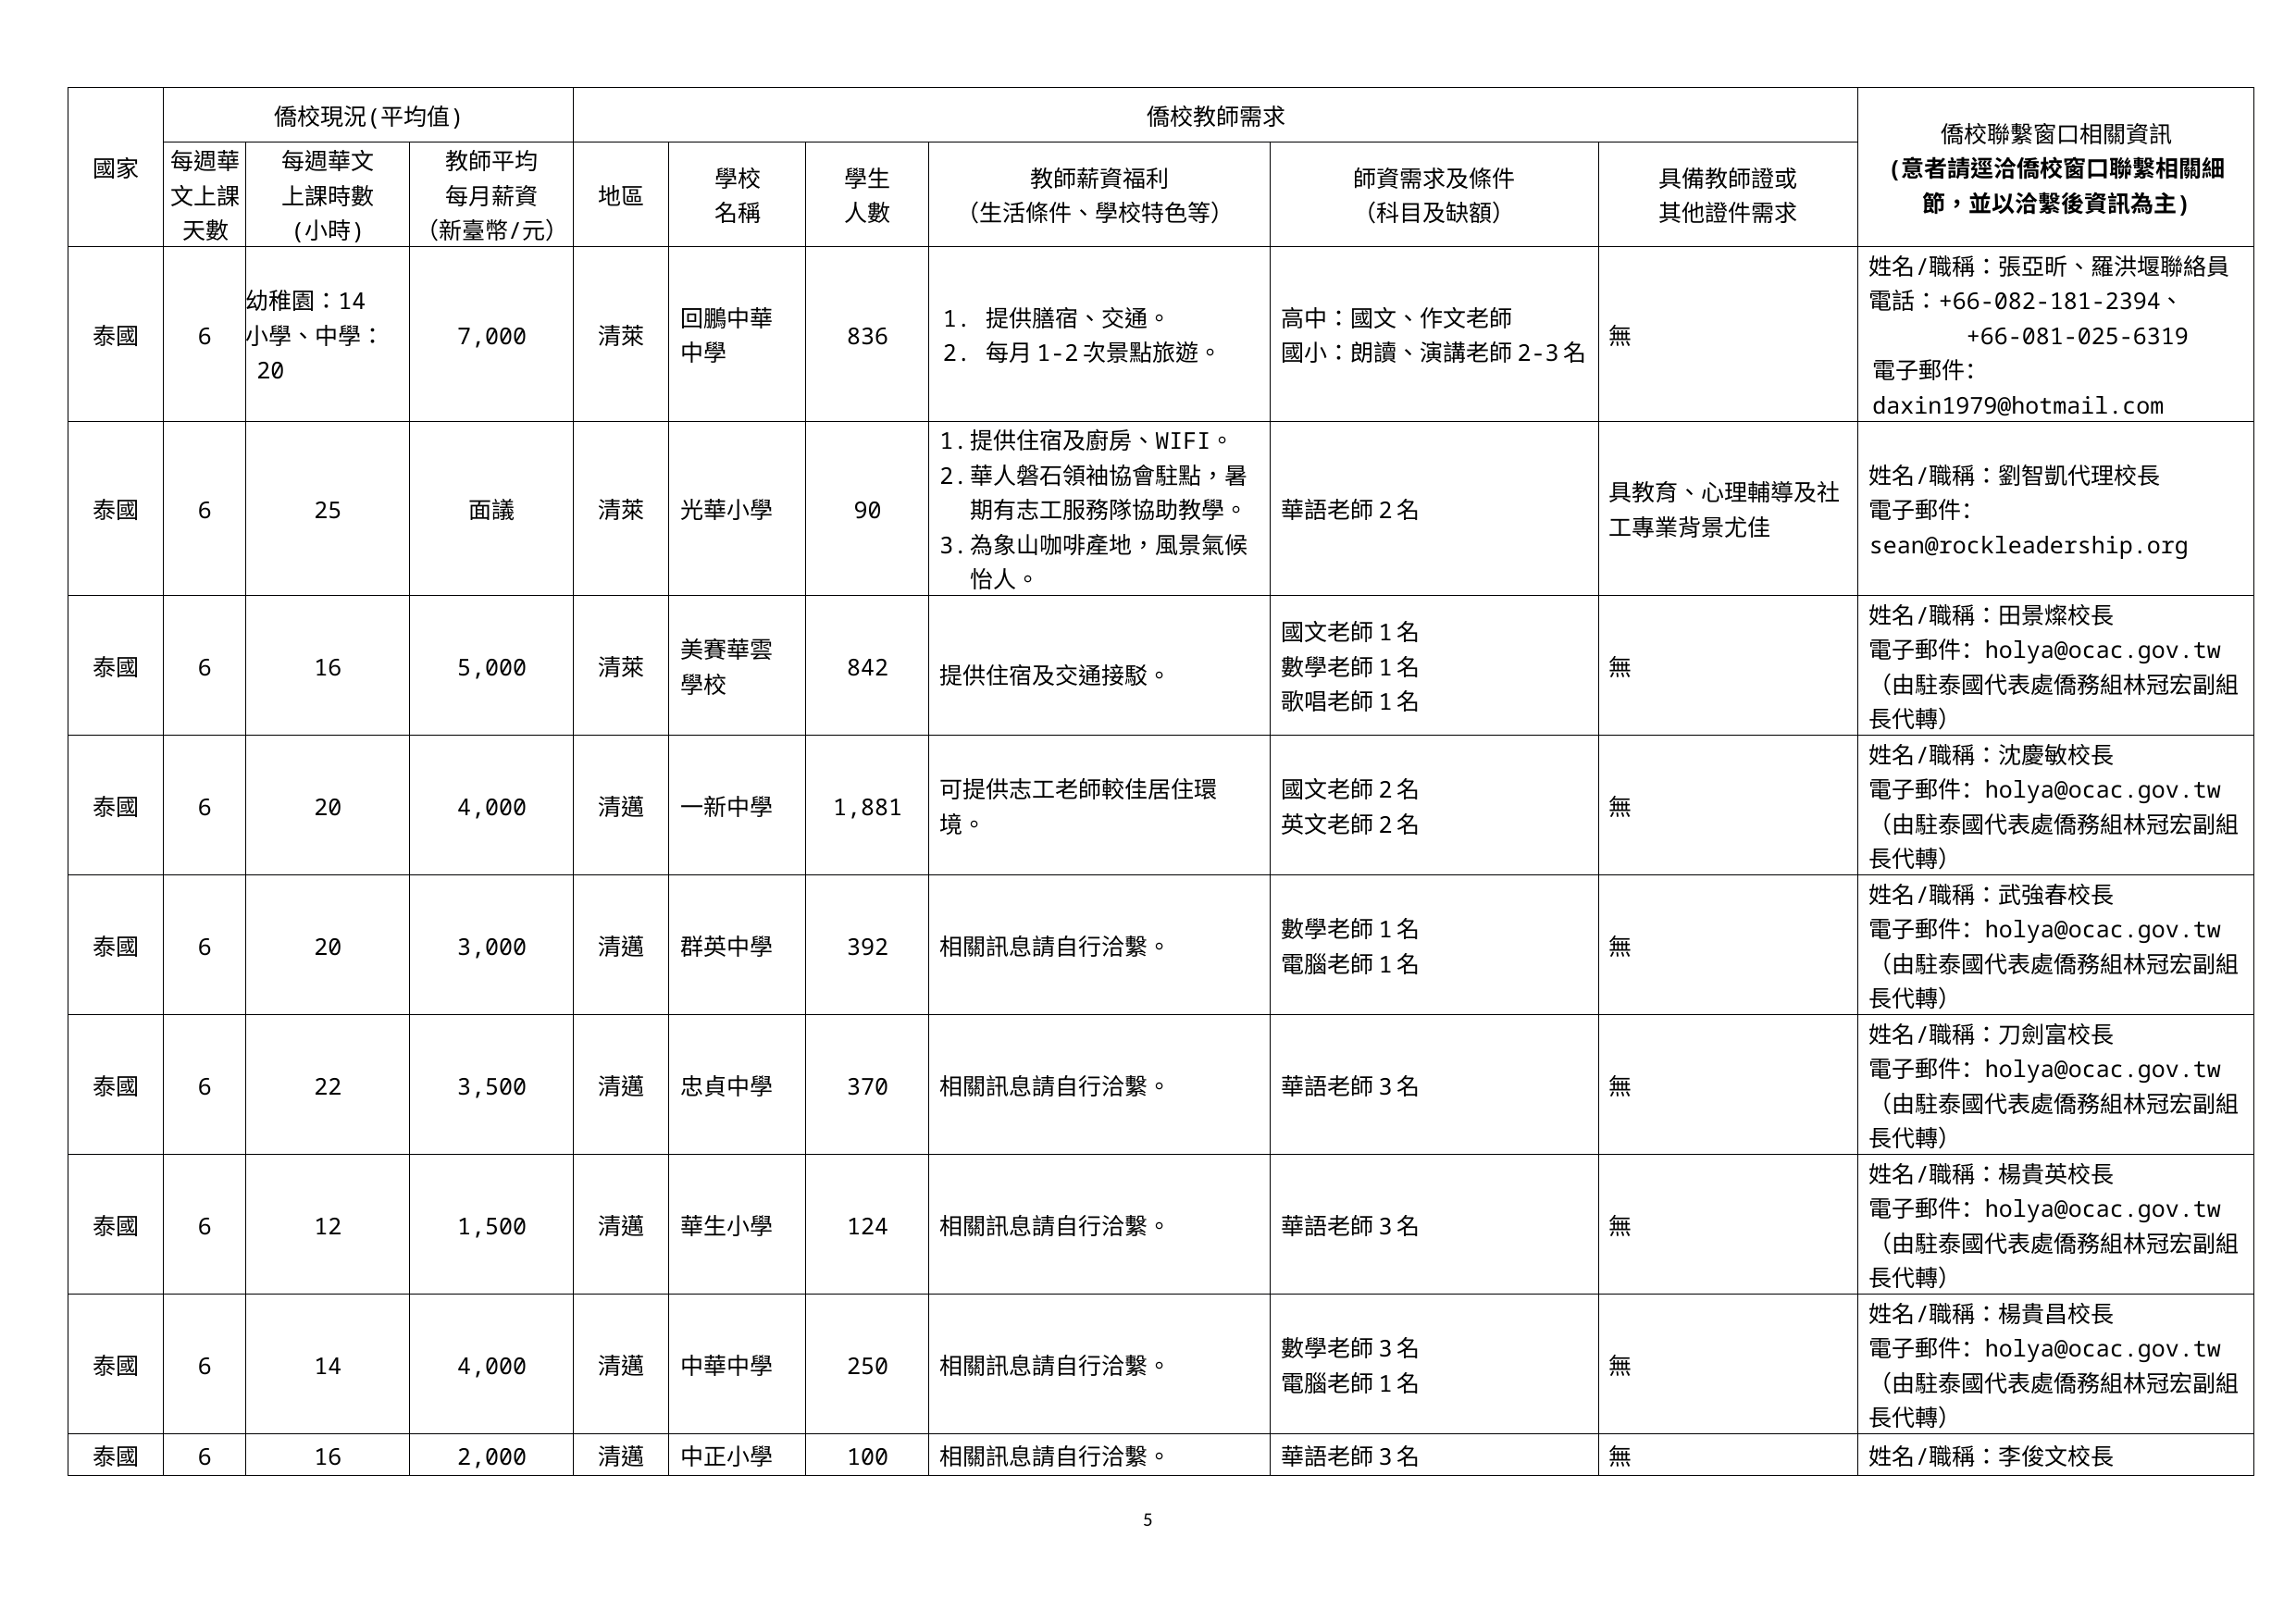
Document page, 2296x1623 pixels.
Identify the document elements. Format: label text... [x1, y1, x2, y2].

table_cell 無 [1599, 736, 1857, 874]
table_cell 具備教師證或 其他證件需求 [1599, 142, 1857, 246]
table_cell 5,000 [410, 596, 573, 735]
table_cell 姓名/職稱：楊貴昌校長 電子郵件：holya@ocac.gov.tw（由駐泰國代表處僑務組林冠宏副組長代轉） [1858, 1295, 2253, 1433]
table_cell 250 [806, 1295, 928, 1433]
table_cell 泰國 [68, 422, 163, 595]
table_cell 華語老師2名 [1271, 422, 1598, 595]
table_cell 20 [246, 875, 409, 1014]
table_cell 姓名/職稱：楊貴英校長 電子郵件：holya@ocac.gov.tw（由駐泰國代表處僑務組林冠宏副組長代轉） [1858, 1155, 2253, 1294]
table_cell 清萊 [574, 247, 668, 420]
table_cell 回鵬中華中學 [669, 247, 805, 420]
table_header 僑校教師需求 [574, 88, 1857, 141]
table_cell 相關訊息請自行洽繫。 [929, 1295, 1270, 1433]
table_cell 7,000 [410, 247, 573, 420]
table_cell 清萊 [574, 422, 668, 595]
table_cell 提供膳宿、交通。 每月1-2次景點旅遊。 [929, 247, 1270, 420]
table_cell 16 [246, 1434, 409, 1475]
table_cell 6 [164, 596, 245, 735]
table_cell 華語老師3名 [1271, 1015, 1598, 1154]
table_cell 姓名/職稱：李俊文校長 [1858, 1434, 2253, 1475]
table_cell 20 [246, 736, 409, 874]
table_cell 無 [1599, 1155, 1857, 1294]
table_cell 每週華文上課天數 [164, 142, 245, 246]
table_cell 姓名/職稱：田景燦校長 電子郵件：holya@ocac.gov.tw（由駐泰國代表處僑務組林冠宏副組長代轉） [1858, 596, 2253, 735]
table_cell 清邁 [574, 1155, 668, 1294]
table_cell 姓名/職稱：張亞昕、羅洪堰聯絡員 電話：+66-082-181-2394、 +66-081-025-6319 電子郵件：daxin1979@hotmail.com [1858, 247, 2253, 420]
table_cell 姓名/職稱：武強春校長 電子郵件：holya@ocac.gov.tw（由駐泰國代表處僑務組林冠宏副組長代轉） [1858, 875, 2253, 1014]
table_cell 可提供志工老師較佳居住環境。 [929, 736, 1270, 874]
table_cell 3,000 [410, 875, 573, 1014]
table_cell 相關訊息請自行洽繫。 [929, 875, 1270, 1014]
table_cell 教師薪資福利 （生活條件、學校特色等） [929, 142, 1270, 246]
table_cell 2,000 [410, 1434, 573, 1475]
table_cell 泰國 [68, 596, 163, 735]
table_cell 16 [246, 596, 409, 735]
table_cell 幼稚園：14 小學、中學：20 [246, 247, 409, 420]
table_cell 學生 人數 [806, 142, 928, 246]
table_cell 面議 [410, 422, 573, 595]
table_cell 國文老師1名 數學老師1名 歌唱老師1名 [1271, 596, 1598, 735]
table_cell 具教育、心理輔導及社工專業背景尤佳 [1599, 422, 1857, 595]
table_cell 無 [1599, 875, 1857, 1014]
table_cell 6 [164, 247, 245, 420]
table_cell 忠貞中學 [669, 1015, 805, 1154]
table_cell 學校 名稱 [669, 142, 805, 246]
table_cell 25 [246, 422, 409, 595]
table_cell 泰國 [68, 1015, 163, 1154]
table_cell 1,500 [410, 1155, 573, 1294]
table_cell 14 [246, 1295, 409, 1433]
table_header 國家 [68, 88, 163, 246]
table_cell 教師平均 每月薪資 （新臺幣/元） [410, 142, 573, 246]
table_header 僑校現況(平均值) [164, 88, 573, 141]
table_cell 相關訊息請自行洽繫。 [929, 1155, 1270, 1294]
table_cell 6 [164, 1295, 245, 1433]
table_cell 836 [806, 247, 928, 420]
table_cell 地區 [574, 142, 668, 246]
table_cell 光華小學 [669, 422, 805, 595]
table_cell 清邁 [574, 1015, 668, 1154]
table_cell 提供住宿及交通接駁。 [929, 596, 1270, 735]
table_cell 泰國 [68, 875, 163, 1014]
table_cell 數學老師3名 電腦老師1名 [1271, 1295, 1598, 1433]
table_cell 提供住宿及廚房、WIFI。 華人磐石領袖協會駐點，暑期有志工服務隊協助教學。 為象山咖啡產地，風景氣候怡人。 [929, 422, 1270, 595]
table_cell 清萊 [574, 596, 668, 735]
table_cell 國文老師2名 英文老師2名 [1271, 736, 1598, 874]
table_cell 12 [246, 1155, 409, 1294]
table_cell 泰國 [68, 736, 163, 874]
table_cell 清邁 [574, 1434, 668, 1475]
table_cell 泰國 [68, 247, 163, 420]
table_cell 相關訊息請自行洽繫。 [929, 1434, 1270, 1475]
table_cell 清邁 [574, 736, 668, 874]
table_cell 姓名/職稱：沈慶敏校長 電子郵件：holya@ocac.gov.tw（由駐泰國代表處僑務組林冠宏副組長代轉） [1858, 736, 2253, 874]
table_cell 一新中學 [669, 736, 805, 874]
table_cell 無 [1599, 1015, 1857, 1154]
table_cell 90 [806, 422, 928, 595]
table_cell 6 [164, 422, 245, 595]
table_cell 泰國 [68, 1295, 163, 1433]
table_cell 124 [806, 1155, 928, 1294]
table_cell 無 [1599, 247, 1857, 420]
table_cell 6 [164, 1155, 245, 1294]
table_cell 100 [806, 1434, 928, 1475]
table_header 僑校聯繫窗口相關資訊 (意者請逕洽僑校窗口聯繫相關細節，並以洽繫後資訊為主) [1858, 88, 2253, 246]
table_cell 師資需求及條件 （科目及缺額） [1271, 142, 1598, 246]
table_cell 22 [246, 1015, 409, 1154]
table_cell 群英中學 [669, 875, 805, 1014]
table_cell 無 [1599, 596, 1857, 735]
table_cell 中正小學 [669, 1434, 805, 1475]
table_cell 無 [1599, 1434, 1857, 1475]
table_cell 4,000 [410, 1295, 573, 1433]
table_cell 華語老師3名 [1271, 1434, 1598, 1475]
table_cell 華語老師3名 [1271, 1155, 1598, 1294]
table_cell 清邁 [574, 875, 668, 1014]
table_cell 4,000 [410, 736, 573, 874]
table_cell 清邁 [574, 1295, 668, 1433]
table_cell 數學老師1名 電腦老師1名 [1271, 875, 1598, 1014]
table_cell 相關訊息請自行洽繫。 [929, 1015, 1270, 1154]
table_cell 中華中學 [669, 1295, 805, 1433]
table_cell 1,881 [806, 736, 928, 874]
table_cell 6 [164, 875, 245, 1014]
table_cell 泰國 [68, 1155, 163, 1294]
table_cell 無 [1599, 1295, 1857, 1433]
table_cell 6 [164, 1434, 245, 1475]
table_cell 370 [806, 1015, 928, 1154]
table_cell 華生小學 [669, 1155, 805, 1294]
table_cell 3,500 [410, 1015, 573, 1154]
table_cell 842 [806, 596, 928, 735]
table_cell 6 [164, 736, 245, 874]
table_cell 泰國 [68, 1434, 163, 1475]
table_cell 美賽華雲學校 [669, 596, 805, 735]
table_cell 姓名/職稱：劉智凱代理校長 電子郵件：sean@rockleadership.org [1858, 422, 2253, 595]
table_cell 高中：國文、作文老師 國小：朗讀、演講老師2-3名 [1271, 247, 1598, 420]
table_cell 392 [806, 875, 928, 1014]
table_cell 6 [164, 1015, 245, 1154]
table_cell 姓名/職稱：刀劍富校長 電子郵件：holya@ocac.gov.tw（由駐泰國代表處僑務組林冠宏副組長代轉） [1858, 1015, 2253, 1154]
table_cell 每週華文 上課時數 (小時) [246, 142, 409, 246]
